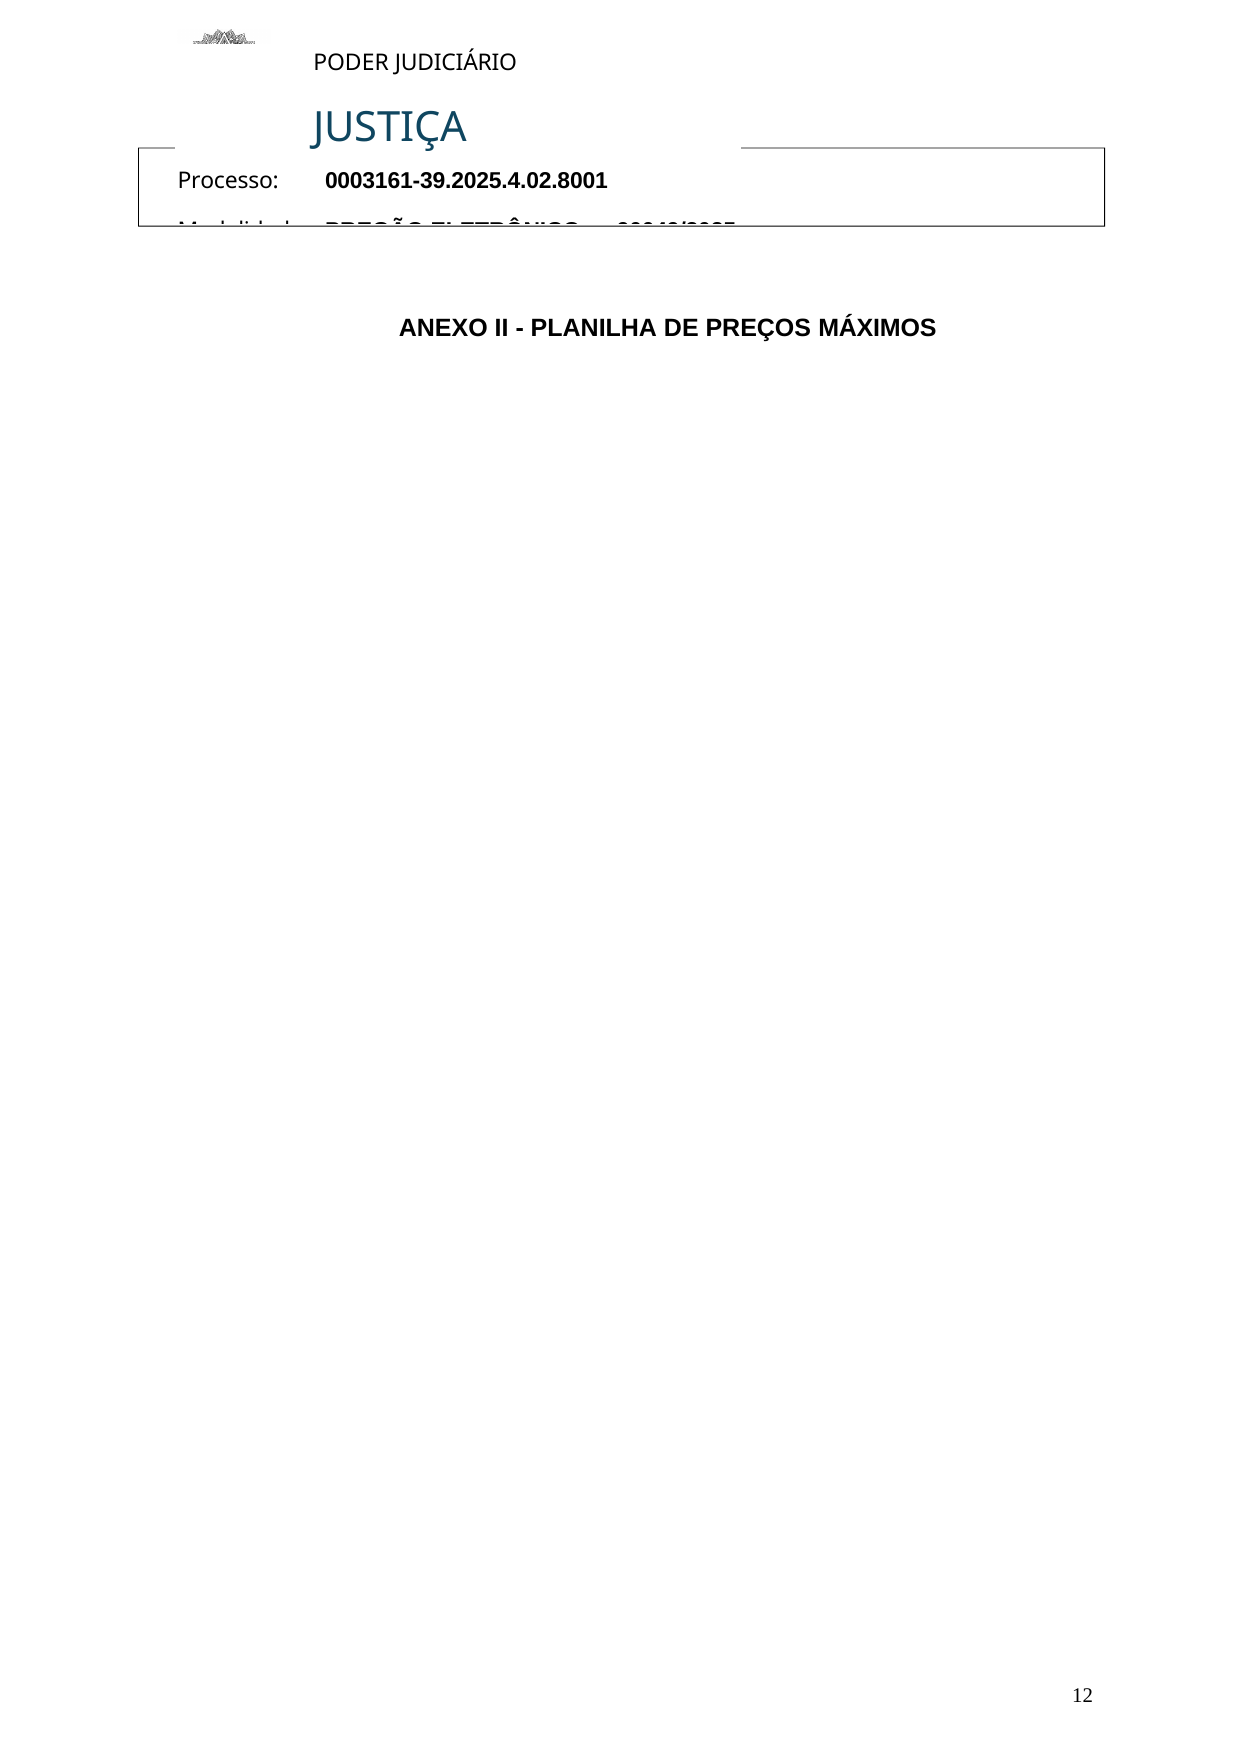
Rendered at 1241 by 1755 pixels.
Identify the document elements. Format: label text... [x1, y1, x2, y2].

subtitle ANEXO II - PLANILHA DE PREÇOS MÁXIMOS [399, 313, 1137, 342]
